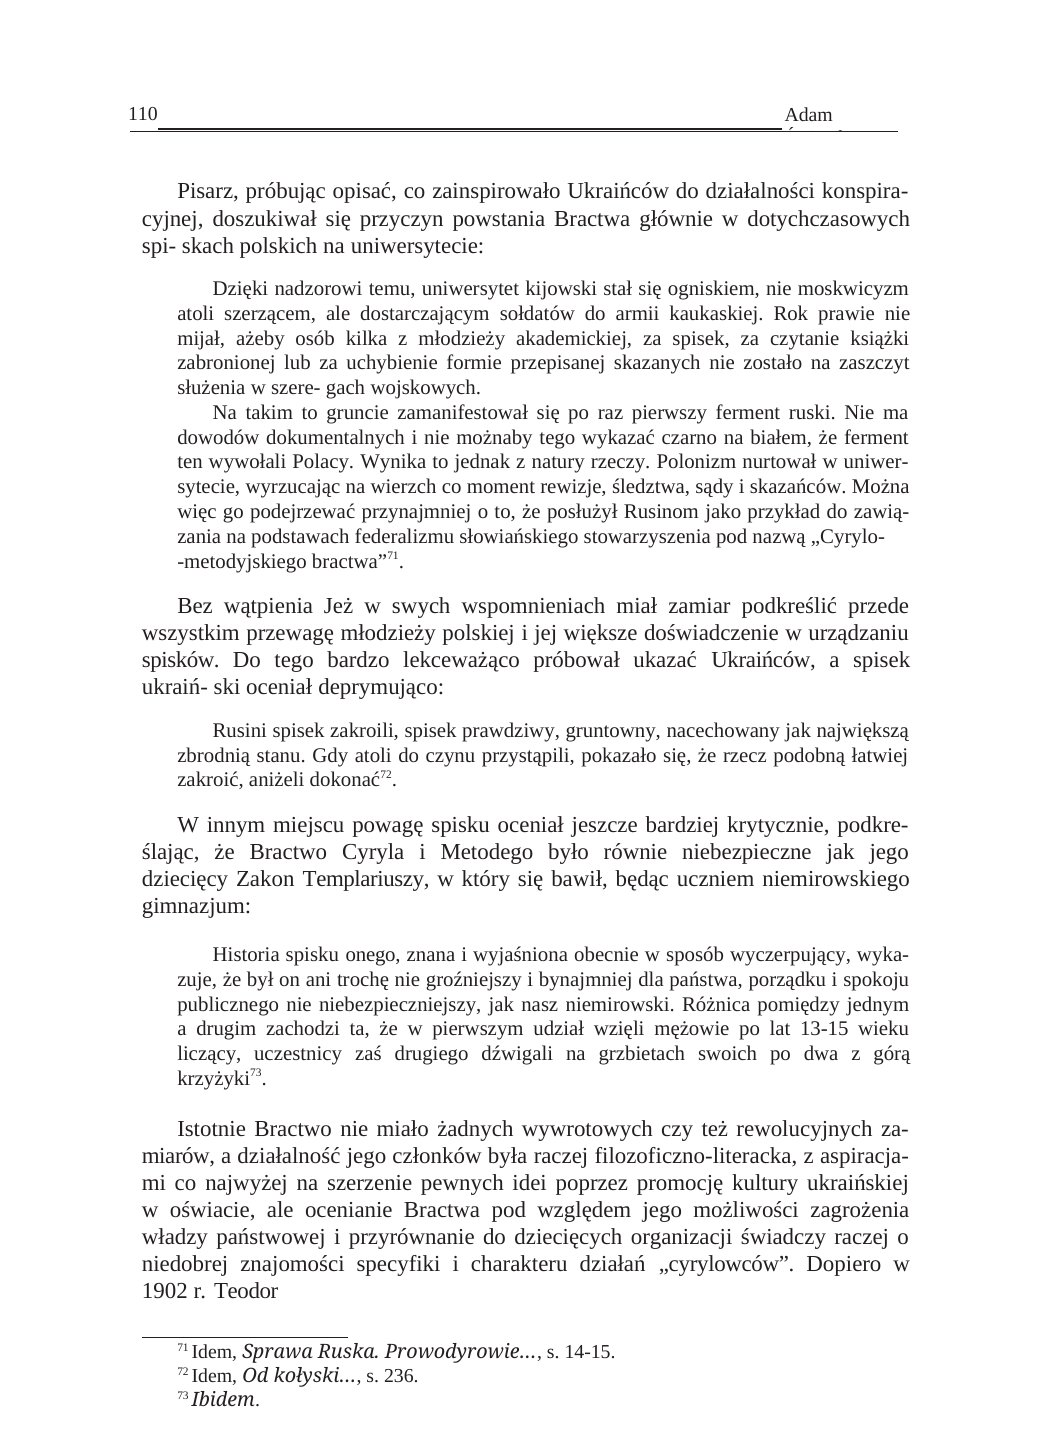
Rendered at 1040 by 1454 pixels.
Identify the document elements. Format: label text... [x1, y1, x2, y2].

text 71 Idem, Sprawa Ruska. Prowodyrowie…, s. 14-15. [177, 1338, 921, 1363]
text Pisarz, próbując opisać, co zainspirowało Ukraińców do działalności konspira- cyjnej, doszukiwał się przyczyn powstania Bractwa głównie w dotychczasowych spi- skach polskich na uniwersytecie: [142, 178, 910, 258]
text Bez wątpienia Jeż w swych wspomnieniach miał zamiar podkreślić przede wszystkim przewagę młodzieży polskiej i jej większe doświadczenie w urządzaniu spisków. Do tego bardzo lekceważąco próbował ukazać Ukraińców, a spisek ukraiń- ski oceniał deprymująco: [142, 592, 910, 700]
text 72 Idem, Od kołyski…, s. 236. [177, 1363, 921, 1387]
text Historia spisku onego, znana i wyjaśniona obecnie w sposób wyczerpujący, wyka- zuje, że był on ani trochę nie groźniejszy i bynajmniej dla państwa, porządku i spokoju publicznego nie niebezpieczniejszy, jak nasz niemirowski. Różnica pomiędzy jednym a drugim zachodzi ta, że w pierwszym udział wzięli mężowie po lat 13-15 wieku liczący, uczestnicy zaś drugiego dźwigali na grzbietach swoich po dwa z górą krzyżyki73. [177, 942, 910, 1090]
text -metodyjskiego bractwa”71. [177, 549, 921, 573]
text Rusini spisek zakroili, spisek prawdziwy, gruntowny, nacechowany jak największą zbrodnią stanu. Gdy atoli do czynu przystąpili, pokazało się, że rzecz podobną łatwiej zakroić, aniżeli dokonać72. [177, 718, 910, 791]
text Na takim to gruncie zamanifestował się po raz pierwszy ferment ruski. Nie ma dowodów dokumentalnych i nie możnaby tego wykazać czarno na białem, że ferment ten wywołali Polacy. Wynika to jednak z natury rzeczy. Polonizm nurtował w uniwer- sytecie, wyrzucając na wierzch co moment rewizje, śledztwa, sądy i skazańców. Można więc go podejrzewać przynajmniej o to, że posłużył Rusinom jako przykład do zawią- zania na podstawach federalizmu słowiańskiego stowarzyszenia pod nazwą „Cyrylo- [177, 400, 910, 548]
text 73 Ibidem. [177, 1387, 921, 1412]
text W innym miejscu powagę spisku oceniał jeszcze bardziej krytycznie, podkre- ślając, że Bractwo Cyryla i Metodego było równie niebezpieczne jak jego dziecięcy Zakon Templariuszy, w który się bawił, będąc uczniem niemirowskiego gimnazjum: [142, 811, 910, 918]
text Istotnie Bractwo nie miało żadnych wywrotowych czy też rewolucyjnych za- miarów, a działalność jego członków była raczej filozoficzno-literacka, z aspiracja- mi co najwyżej na szerzenie pewnych idei poprzez promocję kultury ukraińskiej w oświacie, ale ocenianie Bractwa pod względem jego możliwości zagrożenia władzy państwowej i przyrównanie do dziecięcych organizacji świadczy raczej o niedobrej znajomości specyfiki i charakteru działań „cyrylowców”. Dopiero w 1902 r. Teodor [142, 1115, 910, 1304]
text Dzięki nadzorowi temu, uniwersytet kijowski stał się ogniskiem, nie moskwicyzm atoli szerzącem, ale dostarczającym sołdatów do armii kaukaskiej. Rok prawie nie mijał, ażeby osób kilka z młodzieży akademickiej, za spisek, za czytanie książki zabronionej lub za uchybienie formie przepisanej skazanych nie zostało na zaszczyt służenia w szere- gach wojskowych. [177, 276, 910, 399]
